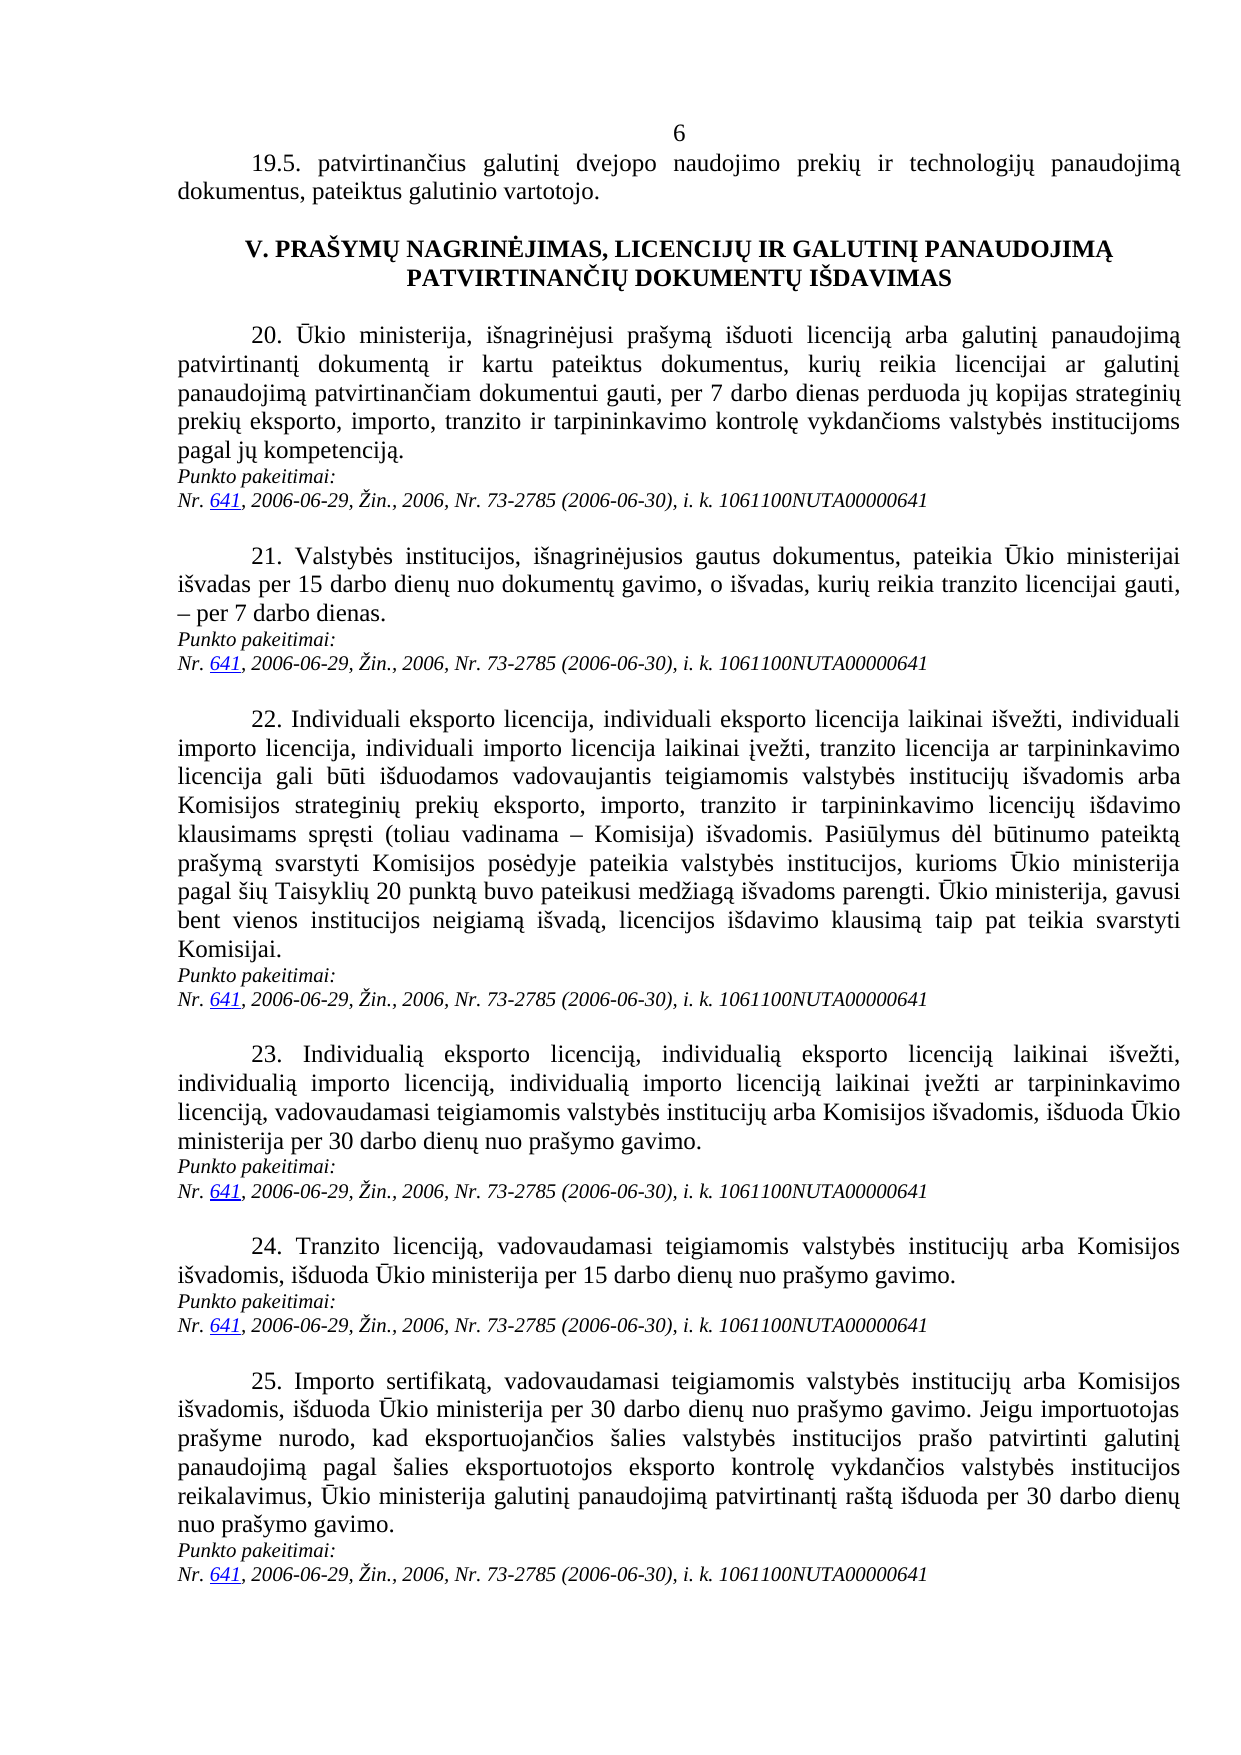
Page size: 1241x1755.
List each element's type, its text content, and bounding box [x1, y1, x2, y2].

text 24. Tranzito licenciją, vadovaudamasi teigiamomis valstybės institucijų arba Komisijos išvadomis, išduoda Ūkio ministerija per 15 darbo dienų nuo prašymo gavimo. [177, 1231, 1181, 1289]
text Nr. 641, 2006-06-29, Žin., 2006, Nr. 73-2785 (2006-06-30), i. k. 1061100NUTA00000641 [177, 1178, 1181, 1203]
text 23. Individualią eksporto licenciją, individualią eksporto licenciją laikinai išvežti, individualią importo licenciją, individualią importo licenciją laikinai įvežti ar tarpininkavimo licenciją, vadovaudamasi teigiamomis valstybės institucijų arba Komisijos išvadomis, išduoda Ūkio ministerija per 30 darbo dienų nuo prašymo gavimo. [177, 1039, 1181, 1154]
text Punkto pakeitimai: [177, 627, 1181, 651]
text Nr. 641, 2006-06-29, Žin., 2006, Nr. 73-2785 (2006-06-30), i. k. 1061100NUTA00000641 [177, 987, 1181, 1011]
text 21. Valstybės institucijos, išnagrinėjusios gautus dokumentus, pateikia Ūkio ministerijai išvadas per 15 darbo dienų nuo dokumentų gavimo, o išvadas, kurių reikia tranzito licencijai gauti, – per 7 darbo dienas. [177, 541, 1181, 627]
text Nr. 641, 2006-06-29, Žin., 2006, Nr. 73-2785 (2006-06-30), i. k. 1061100NUTA00000641 [177, 1313, 1181, 1337]
text Punkto pakeitimai: [177, 1154, 1181, 1178]
text 25. Importo sertifikatą, vadovaudamasi teigiamomis valstybės institucijų arba Komisijos išvadomis, išduoda Ūkio ministerija per 30 darbo dienų nuo prašymo gavimo. Jeigu importuotojas prašyme nurodo, kad eksportuojančios šalies valstybės institucijos prašo patvirtinti galutinį panaudojimą pagal šalies eksportuotojos eksporto kontrolę vykdančios valstybės institucijos reikalavimus, Ūkio ministerija galutinį panaudojimą patvirtinantį raštą išduoda per 30 darbo dienų nuo prašymo gavimo. [177, 1366, 1181, 1538]
text Nr. 641, 2006-06-29, Žin., 2006, Nr. 73-2785 (2006-06-30), i. k. 1061100NUTA00000641 [177, 651, 1181, 675]
text Punkto pakeitimai: [177, 1538, 1181, 1562]
text 20. Ūkio ministerija, išnagrinėjusi prašymą išduoti licenciją arba galutinį panaudojimą patvirtinantį dokumentą ir kartu pateiktus dokumentus, kurių reikia licencijai ar galutinį panaudojimą patvirtinančiam dokumentui gauti, per 7 darbo dienas perduoda jų kopijas strateginių prekių eksporto, importo, tranzito ir tarpininkavimo kontrolę vykdančioms valstybės institucijoms pagal jų kompetenciją. [177, 320, 1181, 464]
text 22. Individuali eksporto licencija, individuali eksporto licencija laikinai išvežti, individuali importo licencija, individuali importo licencija laikinai įvežti, tranzito licencija ar tarpininkavimo licencija gali būti išduodamos vadovaujantis teigiamomis valstybės institucijų išvadomis arba Komisijos strateginių prekių eksporto, importo, tranzito ir tarpininkavimo licencijų išdavimo klausimams spręsti (toliau vadinama – Komisija) išvadomis. Pasiūlymus dėl būtinumo pateiktą prašymą svarstyti Komisijos posėdyje pateikia valstybės institucijos, kurioms Ūkio ministerija pagal šių Taisyklių 20 punktą buvo pateikusi medžiagą išvadoms parengti. Ūkio ministerija, gavusi bent vienos institucijos neigiamą išvadą, licencijos išdavimo klausimą taip pat teikia svarstyti Komisijai. [177, 704, 1181, 963]
text V. PRAŠYMŲ NAGRINĖJIMAS, LICENCIJŲ IR GALUTINĮ PANAUDOJIMĄ PATVIRTINANČIŲ DOKUMENTŲ IŠDAVIMAS [177, 234, 1181, 291]
text Punkto pakeitimai: [177, 1289, 1181, 1313]
text Punkto pakeitimai: [177, 963, 1181, 987]
text Nr. 641, 2006-06-29, Žin., 2006, Nr. 73-2785 (2006-06-30), i. k. 1061100NUTA00000641 [177, 1562, 1181, 1586]
text 19.5. patvirtinančius galutinį dvejopo naudojimo prekių ir technologijų panaudojimą dokumentus, pateiktus galutinio vartotojo. [177, 148, 1181, 205]
text Nr. 641, 2006-06-29, Žin., 2006, Nr. 73-2785 (2006-06-30), i. k. 1061100NUTA00000641 [177, 488, 1181, 512]
text Punkto pakeitimai: [177, 464, 1181, 488]
